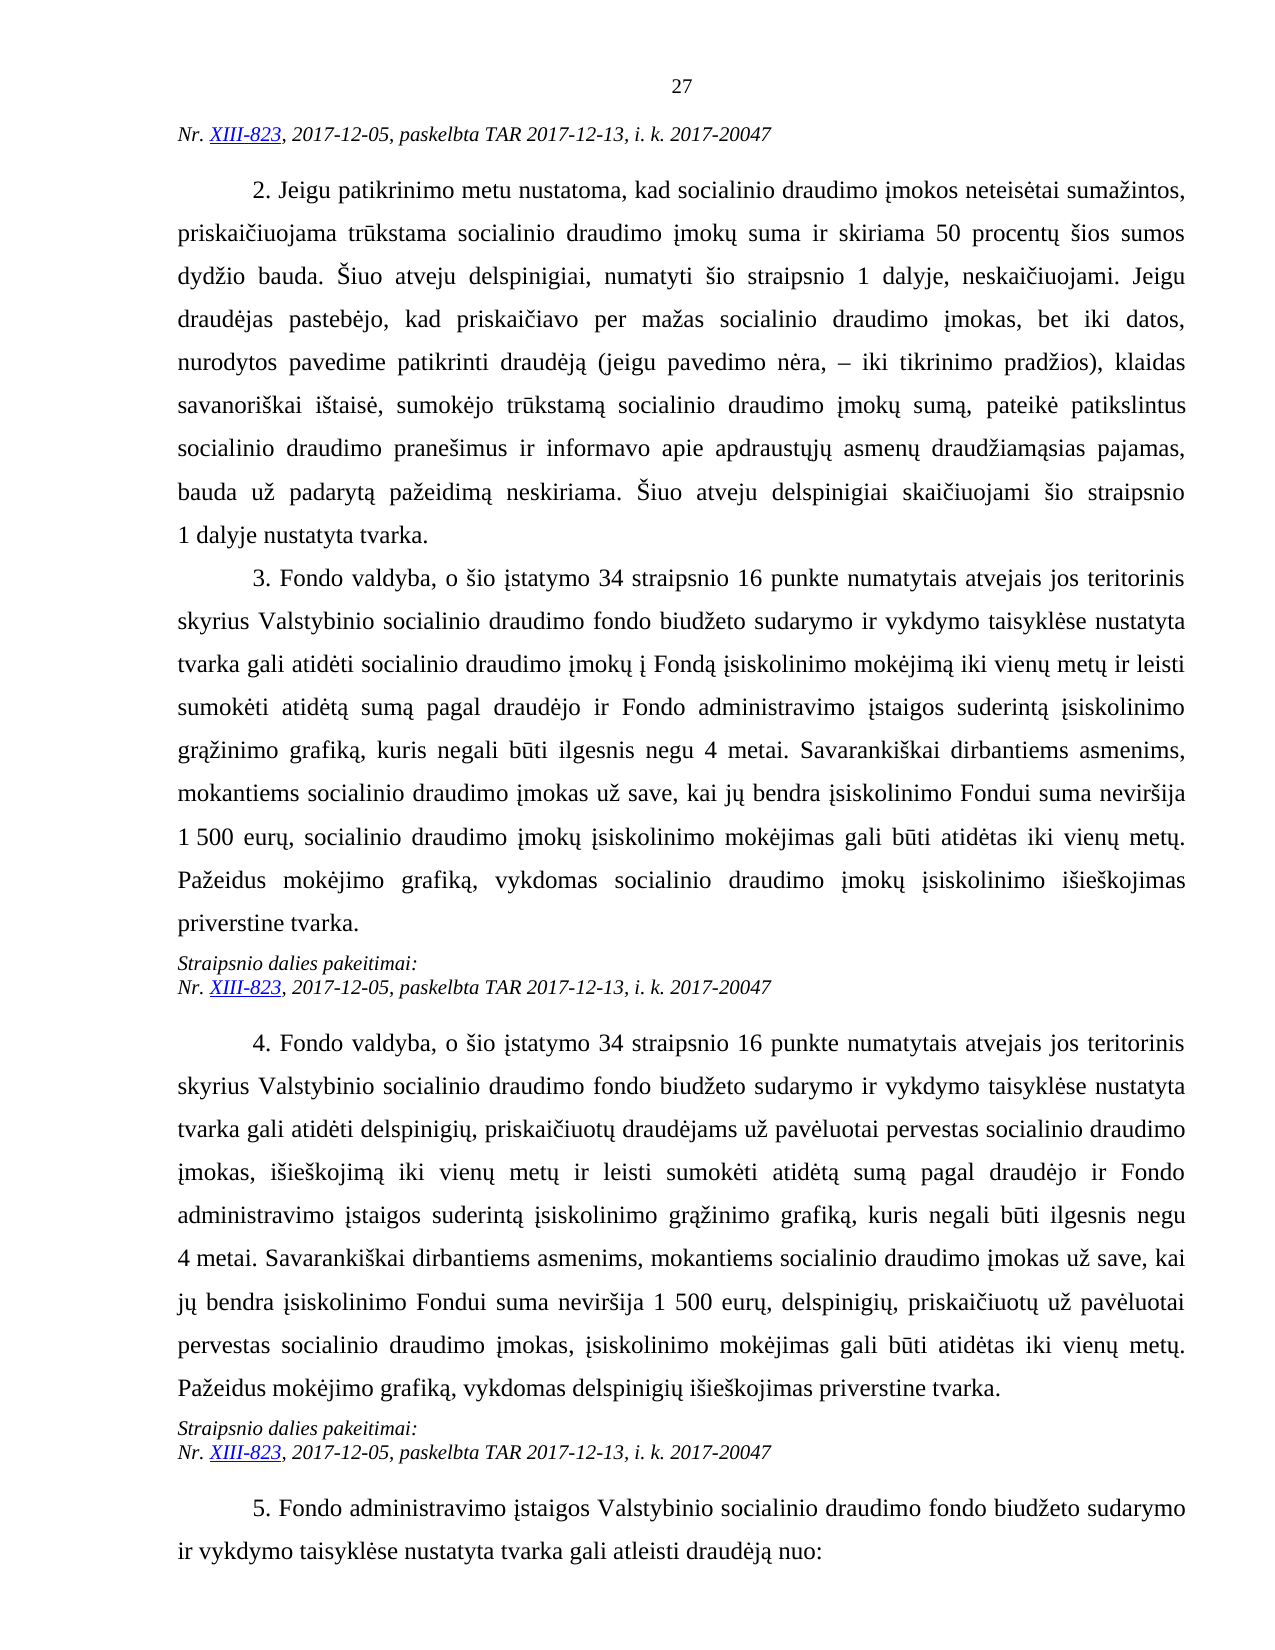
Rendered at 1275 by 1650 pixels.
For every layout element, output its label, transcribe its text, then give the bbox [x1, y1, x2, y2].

text Nr. XIII-823, 2017-12-05, paskelbta TAR 2017-12-13, i. k. 2017-20047 [177, 1440, 1186, 1464]
text 3. Fondo valdyba, o šio įstatymo 34 straipsnio 16 punkte numatytais atvejais jos teritorinis skyrius Valstybinio socialinio draudimo fondo biudžeto sudarymo ir vykdymo taisyklėse nustatyta tvarka gali atidėti socialinio draudimo įmokų į Fondą įsiskolinimo mokėjimą iki vienų metų ir leisti sumokėti atidėtą sumą pagal draudėjo ir Fondo administravimo įstaigos suderintą įsiskolinimo grąžinimo grafiką, kuris negali būti ilgesnis negu 4 metai. Savarankiškai dirbantiems asmenims, mokantiems socialinio draudimo įmokas už save, kai jų bendra įsiskolinimo Fondui suma neviršija 1 500 eurų, socialinio draudimo įmokų įsiskolinimo mokėjimas gali būti atidėtas iki vienų metų. Pažeidus mokėjimo grafiką, vykdomas socialinio draudimo įmokų įsiskolinimo išieškojimas priverstine tvarka. [177, 563, 1186, 937]
text 2. Jeigu patikrinimo metu nustatoma, kad socialinio draudimo įmokos neteisėtai sumažintos, priskaičiuojama trūkstama socialinio draudimo įmokų suma ir skiriama 50 procentų šios sumos dydžio bauda. Šiuo atveju delspinigiai, numatyti šio straipsnio 1 dalyje, neskaičiuojami. Jeigu draudėjas pastebėjo, kad priskaičiavo per mažas socialinio draudimo įmokas, bet iki datos, nurodytos pavedime patikrinti draudėją (jeigu pavedimo nėra, – iki tikrinimo pradžios), klaidas savanoriškai ištaisė, sumokėjo trūkstamą socialinio draudimo įmokų sumą, pateikė patikslintus socialinio draudimo pranešimus ir informavo apie apdraustųjų asmenų draudžiamąsias pajamas, bauda už padarytą pažeidimą neskiriama. Šiuo atveju delspinigiai skaičiuojami šio straipsnio 1 dalyje nustatyta tvarka. [177, 175, 1186, 548]
text 5. Fondo administravimo įstaigos Valstybinio socialinio draudimo fondo biudžeto sudarymo ir vykdymo taisyklėse nustatyta tvarka gali atleisti draudėją nuo: [177, 1493, 1186, 1565]
text 4. Fondo valdyba, o šio įstatymo 34 straipsnio 16 punkte numatytais atvejais jos teritorinis skyrius Valstybinio socialinio draudimo fondo biudžeto sudarymo ir vykdymo taisyklėse nustatyta tvarka gali atidėti delspinigių, priskaičiuotų draudėjams už pavėluotai pervestas socialinio draudimo įmokas, išieškojimą iki vienų metų ir leisti sumokėti atidėtą sumą pagal draudėjo ir Fondo administravimo įstaigos suderintą įsiskolinimo grąžinimo grafiką, kuris negali būti ilgesnis negu 4 metai. Savarankiškai dirbantiems asmenims, mokantiems socialinio draudimo įmokas už save, kai jų bendra įsiskolinimo Fondui suma neviršija 1 500 eurų, delspinigių, priskaičiuotų už pavėluotai pervestas socialinio draudimo įmokas, įsiskolinimo mokėjimas gali būti atidėtas iki vienų metų. Pažeidus mokėjimo grafiką, vykdomas delspinigių išieškojimas priverstine tvarka. [177, 1028, 1186, 1402]
text Straipsnio dalies pakeitimai: [177, 951, 1186, 975]
text Nr. XIII-823, 2017-12-05, paskelbta TAR 2017-12-13, i. k. 2017-20047 [177, 122, 1186, 146]
text Nr. XIII-823, 2017-12-05, paskelbta TAR 2017-12-13, i. k. 2017-20047 [177, 975, 1186, 999]
text Straipsnio dalies pakeitimai: [177, 1416, 1186, 1440]
